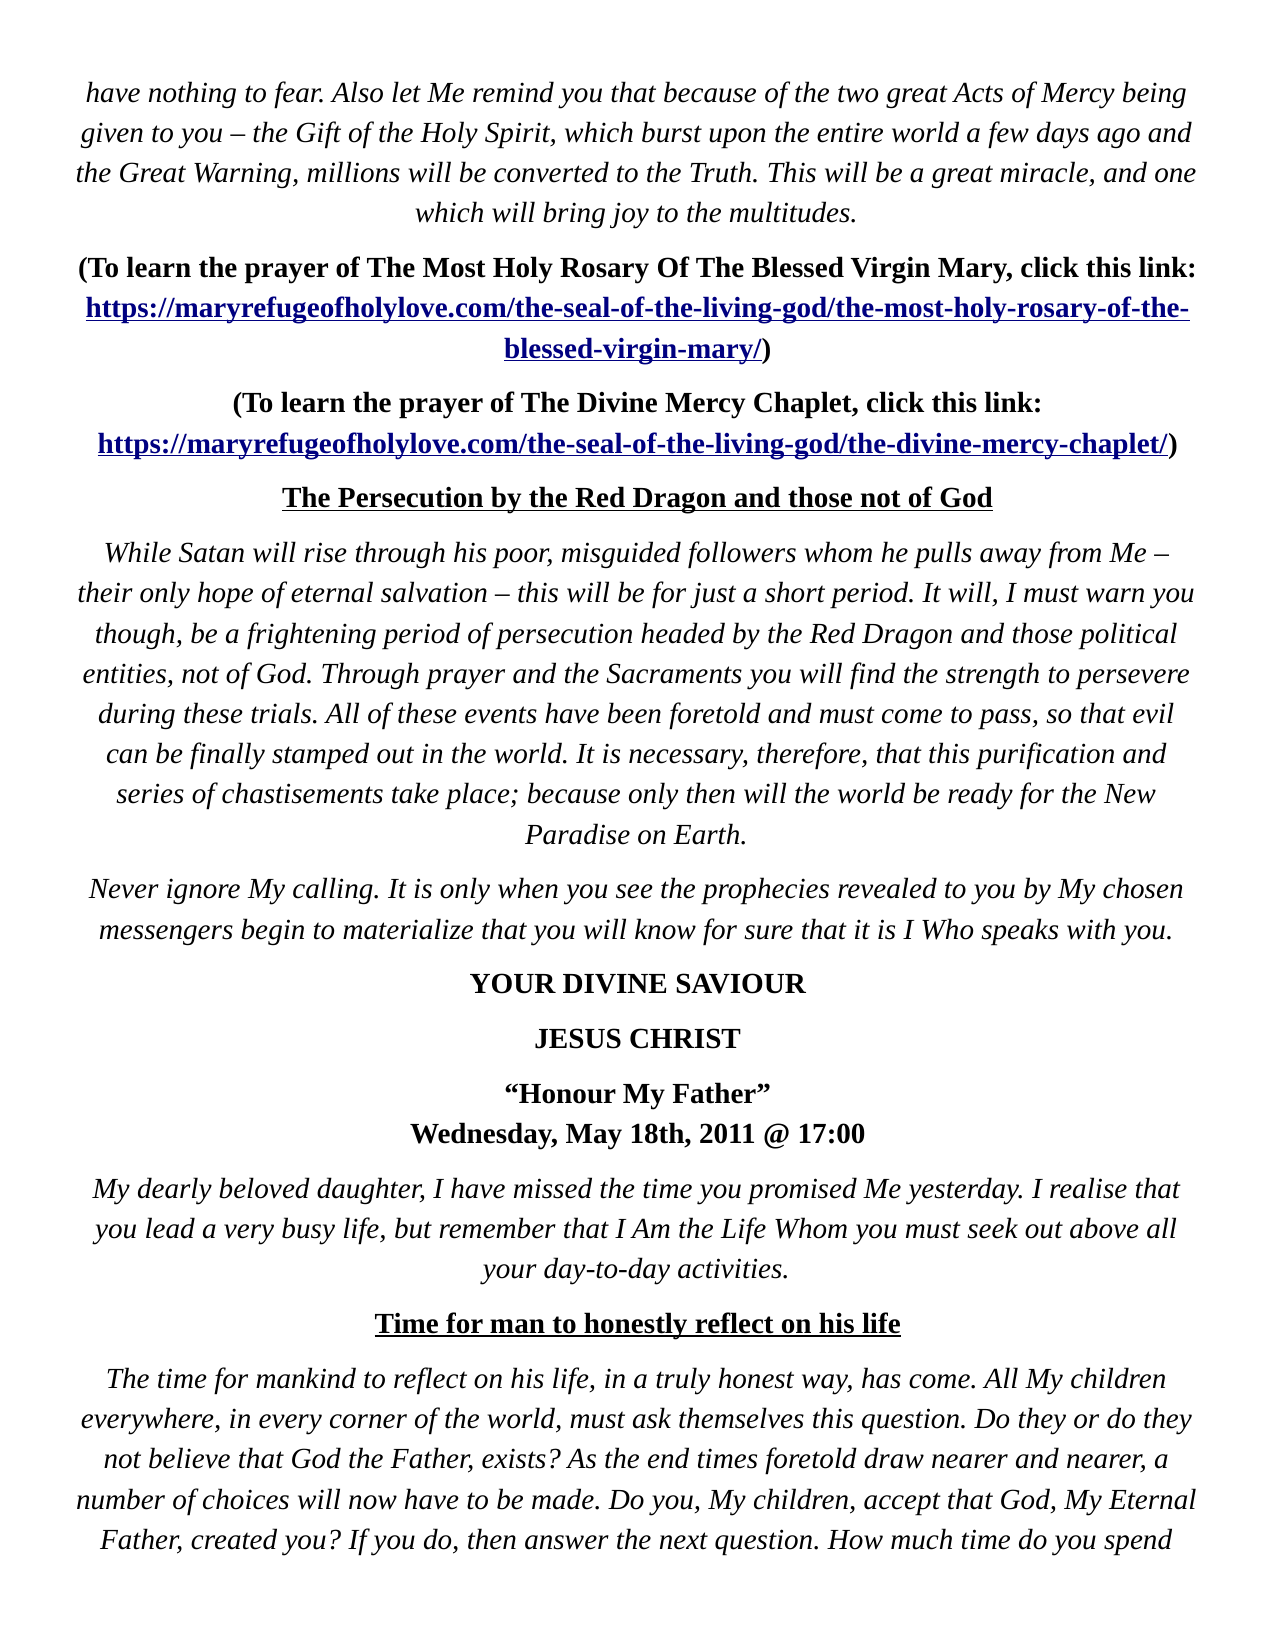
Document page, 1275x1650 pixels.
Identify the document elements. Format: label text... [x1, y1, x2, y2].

text JESUS CHRIST [75, 1021, 1200, 1055]
text Time for man to honestly reflect on his life [75, 1306, 1200, 1340]
text (To learn the prayer of The Divine Mercy Chaplet, click this link: https://maryrefugeofholylove.com/the-seal-of-the-living-god/the-divine-mercy-chaplet/) [75, 386, 1200, 459]
text Never ignore My calling. It is only when you see the prophecies revealed to you by My chosen messengers begin to materialize that you will know for sure that it is I Who speaks with you. [75, 872, 1200, 945]
text “Honour My Father” Wednesday, May 18th, 2011 @ 17:00 [75, 1076, 1200, 1150]
text have nothing to fear. Also let Me remind you that because of the two great Acts of Mercy being given to you – the Gift of the Holy Spirit, which burst upon the entire world a few days ago and the Great Warning, millions will be converted to the Truth. This will be a great miracle, and one which will bring joy to the multitudes. [75, 75, 1200, 229]
text My dearly beloved daughter, I have missed the time you promised Me yesterday. I realise that you lead a very busy life, but remember that I Am the Life Whom you must seek out above all your day-to-day activities. [75, 1171, 1200, 1285]
text YOUR DIVINE SAVIOUR [75, 967, 1200, 1000]
text The Persecution by the Red Dragon and those not of God [75, 481, 1200, 514]
text The time for mankind to reflect on his life, in a truly honest way, has come. All My children everywhere, in every corner of the world, must ask themselves this question. Do they or do they not believe that God the Father, exists? As the end times foretold draw nearer and nearer, a number of choices will now have to be made. Do you, My children, accept that God, My Eternal Father, created you? If you do, then answer the next question. How much time do you spend [75, 1361, 1200, 1556]
text While Satan will rise through his poor, misguided followers whom he pulls away from Me – their only hope of eternal salvation – this will be for just a short period. It will, I must warn you though, be a frightening period of persecution headed by the Red Dragon and those political entities, not of God. Through prayer and the Sacraments you will find the strength to persevere during these trials. All of these events have been foretold and must come to pass, so that evil can be finally stamped out in the world. It is necessary, therefore, that this purification and series of chastisements take place; because only then will the world be ready for the New Paradise on Earth. [75, 535, 1200, 850]
text (To learn the prayer of The Most Holy Rosary Of The Blessed Virgin Mary, click this link: https://maryrefugeofholylove.com/the-seal-of-the-living-god/the-most-holy-rosary-of-the-blessed-virgin-mary/) [75, 250, 1200, 364]
